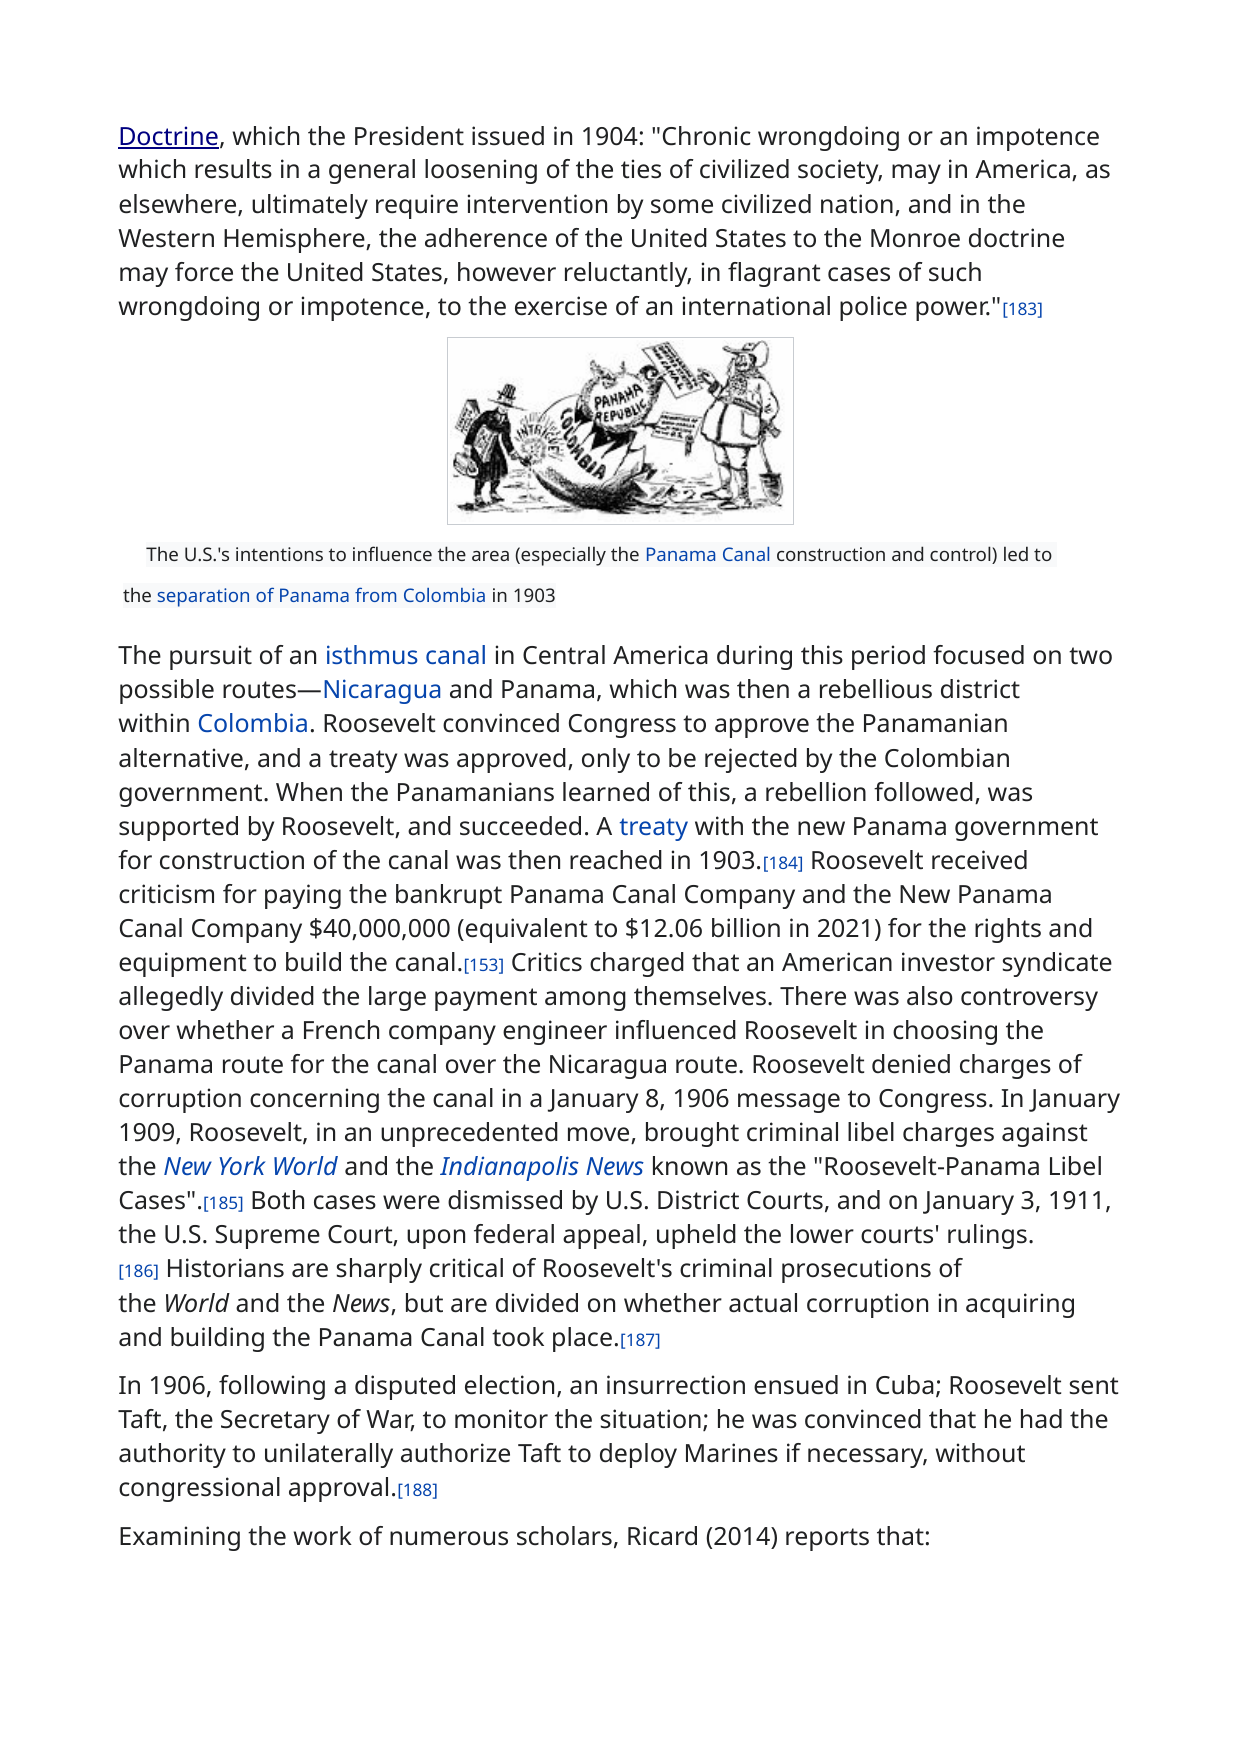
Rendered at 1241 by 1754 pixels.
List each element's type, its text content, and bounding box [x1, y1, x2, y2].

text Doctrine, which the President issued in 1904: "Chronic wrongdoing or an impotence which results in a general loosening of the ties of civilized society, may in America, as elsewhere, ultimately require intervention by some civilized nation, and in the Western Hemisphere, the adherence of the United States to the Monroe doctrine may force the United States, however reluctantly, in flagrant cases of such wrongdoing or impotence, to the exercise of an international police power."[183] [118, 118, 1122, 322]
text In 1906, following a disputed election, an insurrection ensued in Cuba; Roosevelt sent Taft, the Secretary of War, to monitor the situation; he was convinced that he had the authority to unilaterally authorize Taft to deploy Marines if necessary, without congressional approval.[188] [118, 1368, 1122, 1504]
picture [449, 340, 791, 522]
text The pursuit of an isthmus canal in Central America during this period focused on two possible routes—Nicaragua and Panama, which was then a rebellious district within Colombia. Roosevelt convinced Congress to approve the Panamanian alternative, and a treaty was approved, only to be rejected by the Colombian government. When the Panamanians learned of this, a rebellion followed, was supported by Roosevelt, and succeeded. A treaty with the new Panama government for construction of the canal was then reached in 1903.[184] Roosevelt received criticism for paying the bankrupt Panama Canal Company and the New Panama Canal Company $40,000,000 (equivalent to $12.06 billion in 2021) for the rights and equipment to build the canal.[153] Critics charged that an American investor syndicate allegedly divided the large payment among themselves. There was also controversy over whether a French company engineer influenced Roosevelt in choosing the Panama route for the canal over the Nicaragua route. Roosevelt denied charges of corruption concerning the canal in a January 8, 1906 message to Congress. In January 1909, Roosevelt, in an unprecedented move, brought criminal libel charges against the New York World and the Indianapolis News known as the "Roosevelt-Panama Libel Cases".[185] Both cases were dismissed by U.S. District Courts, and on January 3, 1911, the U.S. Supreme Court, upon federal appeal, upheld the lower courts' rulings.[186] Historians are sharply critical of Roosevelt's criminal prosecutions of the World and the News, but are divided on whether actual corruption in acquiring and building the Panama Canal took place.[187] [118, 638, 1122, 1353]
text The U.S.'s intentions to influence the area (especially the Panama Canal construction and control) led to the separation of Panama from Colombia in 1903 [123, 542, 1122, 608]
text Examining the work of numerous scholars, Ricard (2014) reports that: [118, 1519, 1122, 1553]
